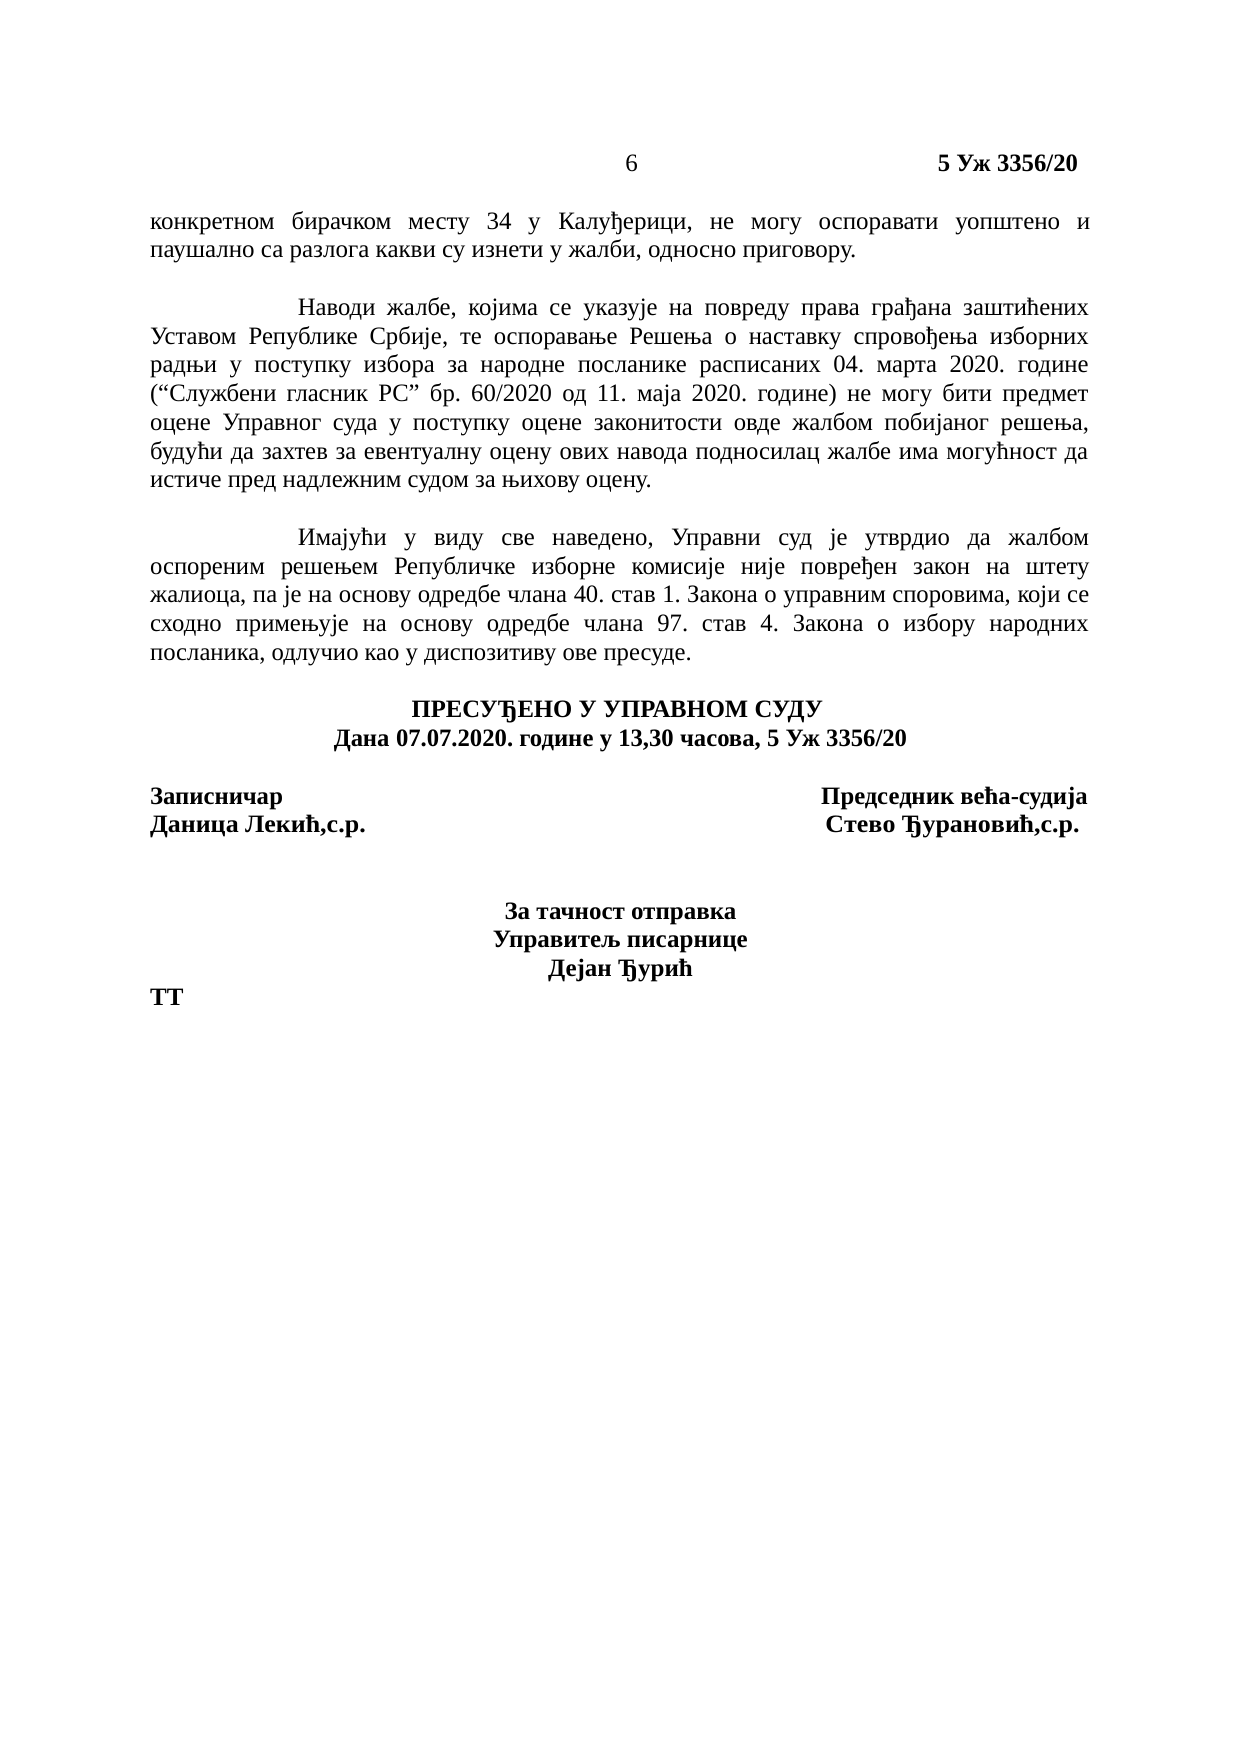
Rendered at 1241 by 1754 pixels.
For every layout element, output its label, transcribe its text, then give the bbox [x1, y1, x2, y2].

text Дана 07.07.2020. године у 13,30 часова, 5 Уж 3356/20 [150, 723, 1091, 752]
text За тачност отправка [150, 896, 1091, 924]
text ПРЕСУЂЕНО У УПРАВНОМ СУДУ [150, 694, 1091, 723]
text Имајући у виду све наведено, Управни суд је утврдио да жалбом оспореним решењем Републичке изборне комисије није повређен закон на штету жалиоца, па је на основу одредбе члана 40. став 1. Закона о управним споровима, који се сходно примењује на основу одредбе члана 97. став 4. Закона о избору народних посланика, одлучио као у диспозитиву ове пресуде. [150, 522, 1091, 666]
text Управитељ писарнице [150, 924, 1091, 953]
text конкретном бирачком месту 34 у Калуђерици, не могу оспоравати уопштено и паушално са разлога какви су изнети у жалби, односно приговору. [150, 206, 1091, 263]
text ТТ [150, 982, 1091, 1011]
text Записничар Председник већа-судија [150, 781, 1091, 809]
text Даница Лекић,с.р. Стево Ђурановић,с.р. [150, 809, 1091, 838]
text Дејан Ђурић [150, 953, 1091, 982]
text Наводи жалбе, којима се указује на повреду права грађана заштићених Уставом Републике Србије, те оспоравање Решења о наставку спровођења изборних радњи у поступку избора за народне посланике расписаних 04. марта 2020. године (“Службени гласник РС” бр. 60/2020 од 11. маја 2020. године) не могу бити предмет оцене Управног суда у поступку оцене законитости овде жалбом побијаног решења, будући да захтев за евентуалну оцену ових навода подносилац жалбе има могућност да истиче пред надлежним судом за њихову оцену. [150, 292, 1091, 493]
